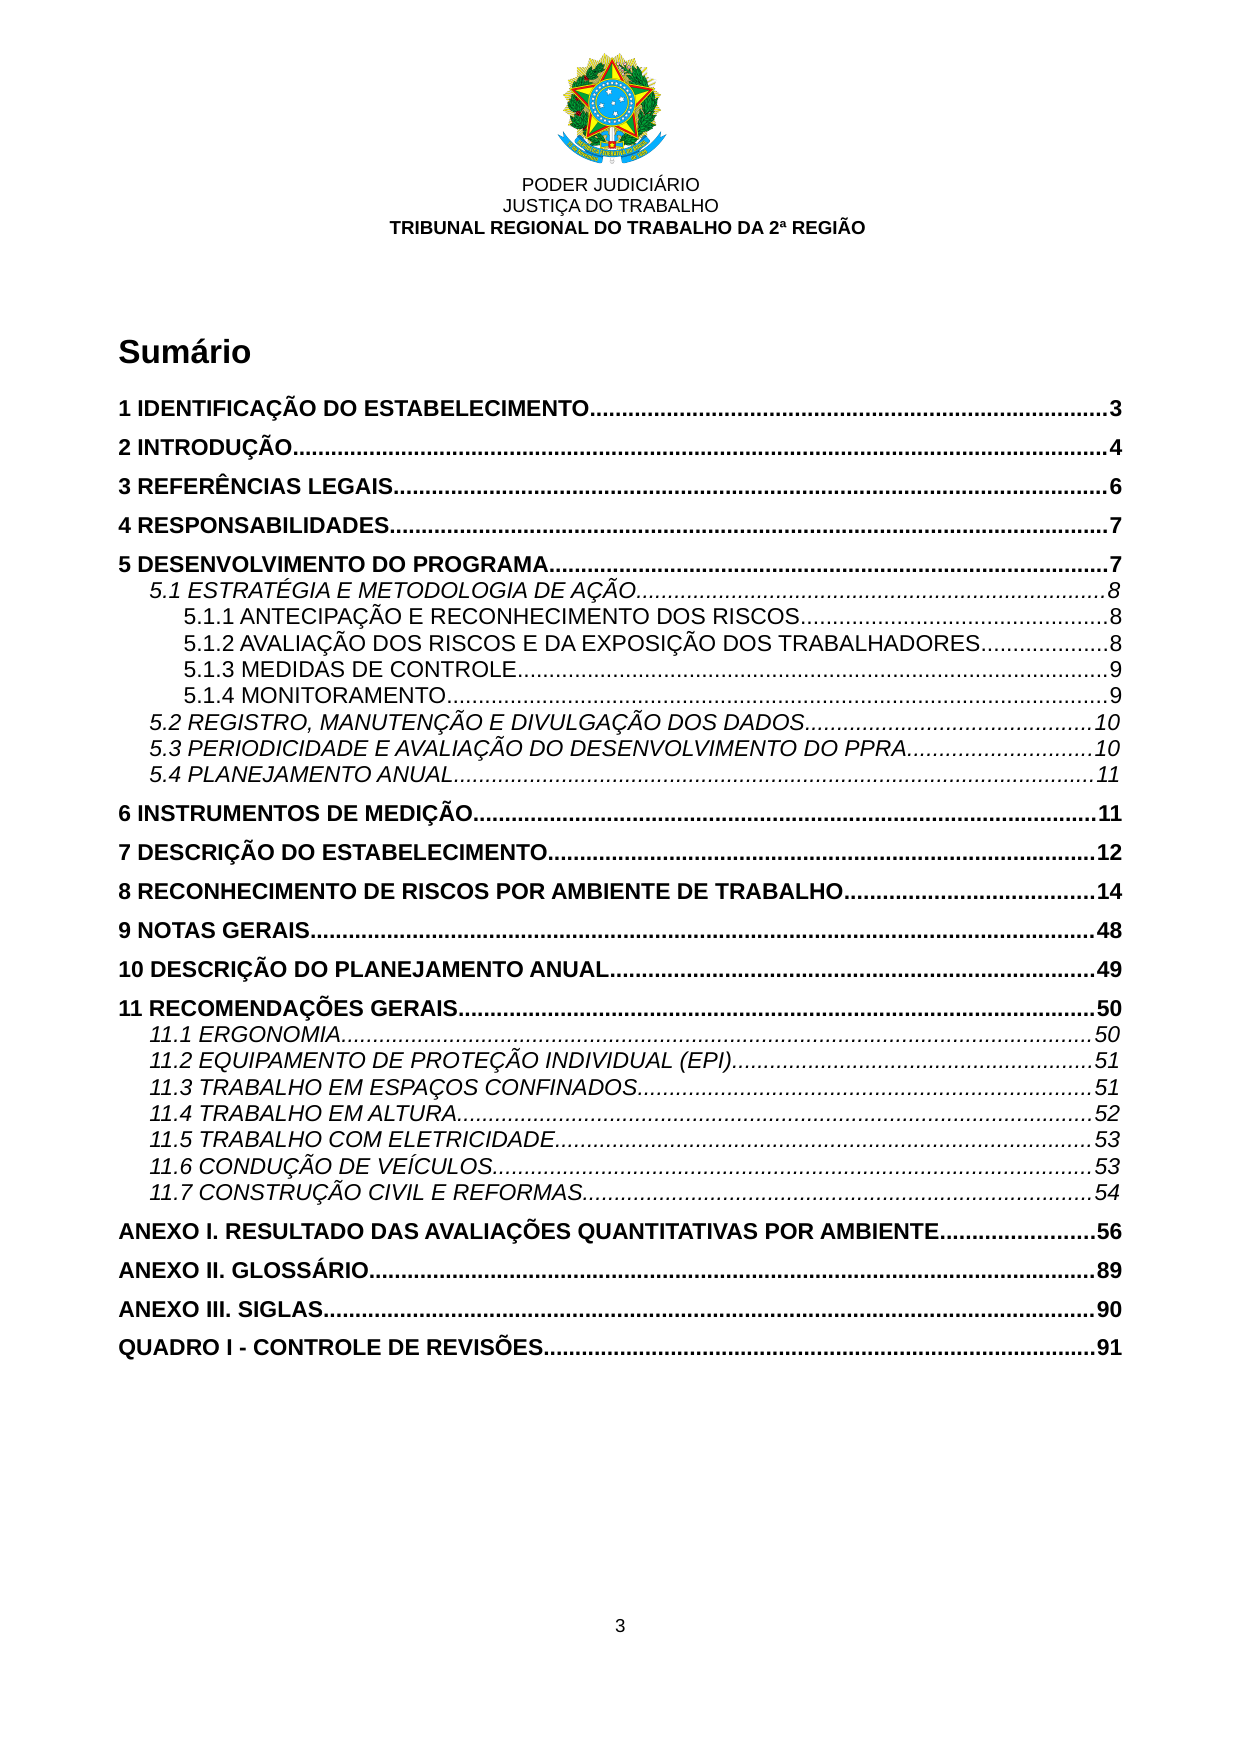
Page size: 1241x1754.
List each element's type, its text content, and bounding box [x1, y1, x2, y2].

text ANEXO II. GLOSSÁRIO 89 [118, 1257, 1122, 1283]
text 5.1.1 ANTECIPAÇÃO E RECONHECIMENTO DOS RISCOS 8 [177, 603, 1122, 629]
text 4 RESPONSABILIDADES 7 [118, 512, 1122, 538]
text 5.1.2 AVALIAÇÃO DOS RISCOS E DA EXPOSIÇÃO DOS TRABALHADORES 8 [177, 629, 1122, 656]
text 11.1 ERGONOMIA 50 [143, 1021, 1122, 1047]
text ANEXO III. SIGLAS 90 [118, 1296, 1122, 1322]
text ANEXO I. RESULTADO DAS AVALIAÇÕES QUANTITATIVAS POR AMBIENTE 56 [118, 1218, 1122, 1244]
subtitle Sumário [118, 332, 1122, 370]
text 11.2 EQUIPAMENTO DE PROTEÇÃO INDIVIDUAL (EPI) 51 [143, 1047, 1122, 1073]
text 11.6 CONDUÇÃO DE VEÍCULOS 53 [143, 1153, 1122, 1179]
text 1 IDENTIFICAÇÃO DO ESTABELECIMENTO 3 [118, 395, 1122, 421]
text 5.1 ESTRATÉGIA E METODOLOGIA DE AÇÃO 8 [143, 577, 1122, 603]
text 2 INTRODUÇÃO 4 [118, 434, 1122, 460]
text 5.2 REGISTRO, MANUTENÇÃO E DIVULGAÇÃO DOS DADOS 10 [143, 709, 1122, 735]
text 10 DESCRIÇÃO DO PLANEJAMENTO ANUAL 49 [118, 956, 1122, 982]
text 5.4 PLANEJAMENTO ANUAL 11 [143, 761, 1122, 788]
text 3 REFERÊNCIAS LEGAIS 6 [118, 473, 1122, 499]
text 5.1.3 MEDIDAS DE CONTROLE 9 [177, 656, 1122, 682]
text 11 RECOMENDAÇÕES GERAIS 50 [118, 994, 1122, 1021]
text 11.3 TRABALHO EM ESPAÇOS CONFINADOS 51 [143, 1073, 1122, 1100]
text 11.4 TRABALHO EM ALTURA 52 [143, 1100, 1122, 1126]
text 5.1.4 MONITORAMENTO 9 [177, 682, 1122, 709]
text 11.7 CONSTRUÇÃO CIVIL E REFORMAS 54 [143, 1179, 1122, 1205]
text 11.5 TRABALHO COM ELETRICIDADE 53 [143, 1126, 1122, 1153]
text 9 NOTAS GERAIS 48 [118, 917, 1122, 943]
text 5.3 PERIODICIDADE E AVALIAÇÃO DO DESENVOLVIMENTO DO PPRA 10 [143, 735, 1122, 761]
text 5 DESENVOLVIMENTO DO PROGRAMA 7 [118, 551, 1122, 577]
text QUADRO I - CONTROLE DE REVISÕES 91 [118, 1334, 1122, 1361]
text 6 INSTRUMENTOS DE MEDIÇÃO 11 [118, 800, 1122, 827]
text 7 DESCRIÇÃO DO ESTABELECIMENTO 12 [118, 839, 1122, 865]
text 8 RECONHECIMENTO DE RISCOS POR AMBIENTE DE TRABALHO 14 [118, 878, 1122, 904]
